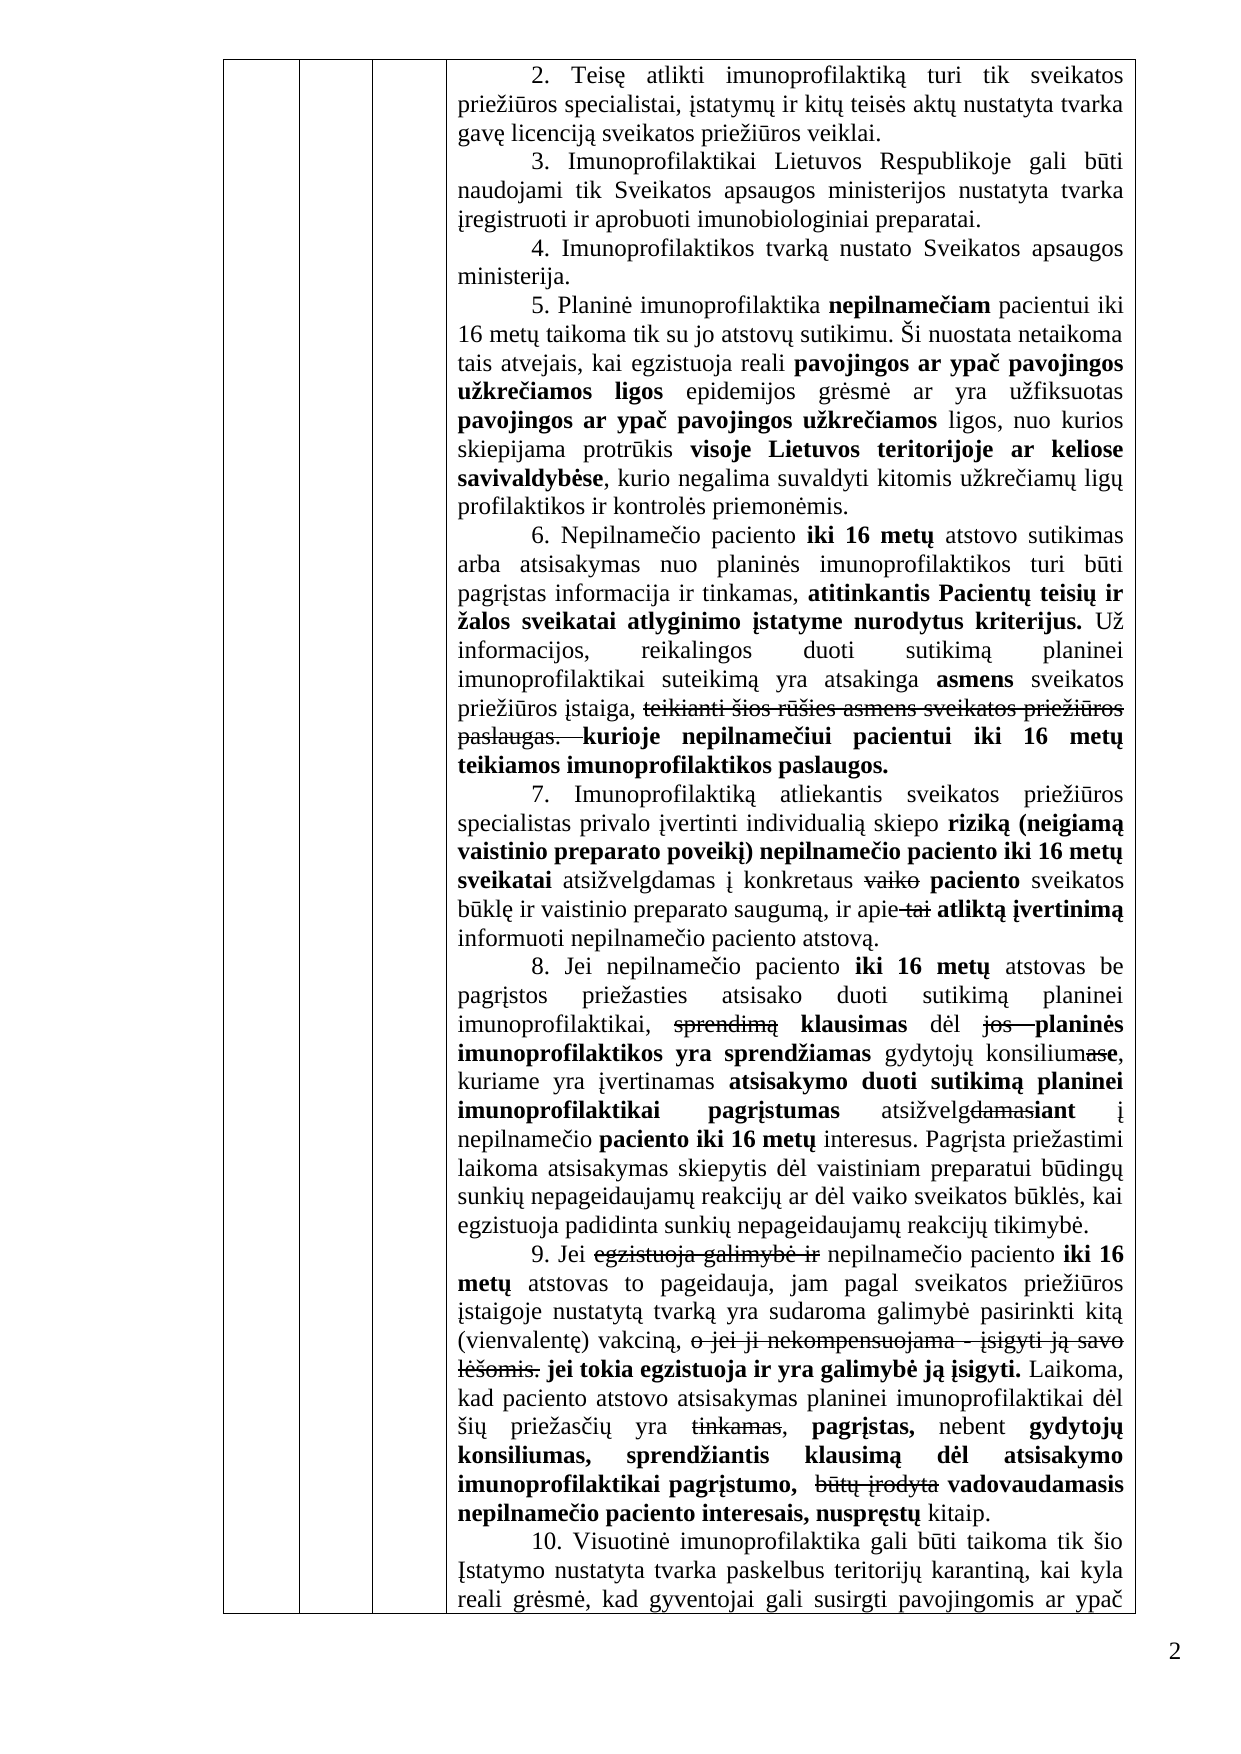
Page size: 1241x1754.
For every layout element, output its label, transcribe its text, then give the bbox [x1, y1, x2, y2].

table_cell [373, 60, 446, 1613]
table_cell [300, 60, 372, 1613]
table_cell 2. Teisę atlikti imunoprofilaktiką turi tik sveikatos priežiūros specialistai, įstatymų ir kitų teisės aktų nustatyta tvarka gavę licenciją sveikatos priežiūros veiklai. 3. Imunoprofilaktikai Lietuvos Respublikoje gali būti naudojami tik Sveikatos apsaugos ministerijos nustatyta tvarka įregistruoti ir aprobuoti imunobiologiniai preparatai. 4. Imunoprofilaktikos tvarką nustato Sveikatos apsaugos ministerija. 5. Planinė imunoprofilaktika nepilnamečiam pacientui iki 16 metų taikoma tik su jo atstovų sutikimu. Ši nuostata netaikoma tais atvejais, kai egzistuoja reali pavojingos ar ypač pavojingos užkrečiamos ligos epidemijos grėsmė ar yra užfiksuotas pavojingos ar ypač pavojingos užkrečiamos ligos, nuo kurios skiepijama protrūkis visoje Lietuvos teritorijoje ar keliose savivaldybėse, kurio negalima suvaldyti kitomis užkrečiamų ligų profilaktikos ir kontrolės priemonėmis. 6. Nepilnamečio paciento iki 16 metų atstovo sutikimas arba atsisakymas nuo planinės imunoprofilaktikos turi būti pagrįstas informacija ir tinkamas, atitinkantis Pacientų teisių ir žalos sveikatai atlyginimo įstatyme nurodytus kriterijus. Už informacijos, reikalingos duoti sutikimą planinei imunoprofilaktikai suteikimą yra atsakinga asmens sveikatos priežiūros įstaiga, teikianti šios rūšies asmens sveikatos priežiūros paslaugas. kurioje nepilnamečiui pacientui iki 16 metų teikiamos imunoprofilaktikos paslaugos. 7. Imunoprofilaktiką atliekantis sveikatos priežiūros specialistas privalo įvertinti individualią skiepo riziką (neigiamą vaistinio preparato poveikį) nepilnamečio paciento iki 16 metų sveikatai atsižvelgdamas į konkretaus vaiko paciento sveikatos būklę ir vaistinio preparato saugumą, ir apie tai atliktą įvertinimą informuoti nepilnamečio paciento atstovą. 8. Jei nepilnamečio paciento iki 16 metų atstovas be pagrįstos priežasties atsisako duoti sutikimą planinei imunoprofilaktikai, sprendimą klausimas dėl jos planinės imunoprofilaktikos yra sprendžiamas gydytojų konsiliumase, kuriame yra įvertinamas atsisakymo duoti sutikimą planinei imunoprofilaktikai pagrįstumas atsižvelgdamasiant į nepilnamečio paciento iki 16 metų interesus. Pagrįsta priežastimi laikoma atsisakymas skiepytis dėl vaistiniam preparatui būdingų sunkių nepageidaujamų reakcijų ar dėl vaiko sveikatos būklės, kai egzistuoja padidinta sunkių nepageidaujamų reakcijų tikimybė. 9. Jei egzistuoja galimybė ir nepilnamečio paciento iki 16 metų atstovas to pageidauja, jam pagal sveikatos priežiūros įstaigoje nustatytą tvarką yra sudaroma galimybė pasirinkti kitą (vienvalentę) vakciną, o jei ji nekompensuojama - įsigyti ją savo lėšomis. jei tokia egzistuoja ir yra galimybė ją įsigyti. Laikoma, kad paciento atstovo atsisakymas planinei imunoprofilaktikai dėl šių priežasčių yra tinkamas, pagrįstas, nebent gydytojų konsiliumas, sprendžiantis klausimą dėl atsisakymo imunoprofilaktikai pagrįstumo, būtų įrodyta vadovaudamasis nepilnamečio paciento interesais, nuspręstų kitaip. 10. Visuotinė imunoprofilaktika gali būti taikoma tik šio Įstatymo nustatyta tvarka paskelbus teritorijų karantiną, kai kyla reali grėsmė, kad gyventojai gali susirgti pavojingomis ar ypač [447, 60, 1135, 1613]
table_cell [224, 60, 299, 1613]
